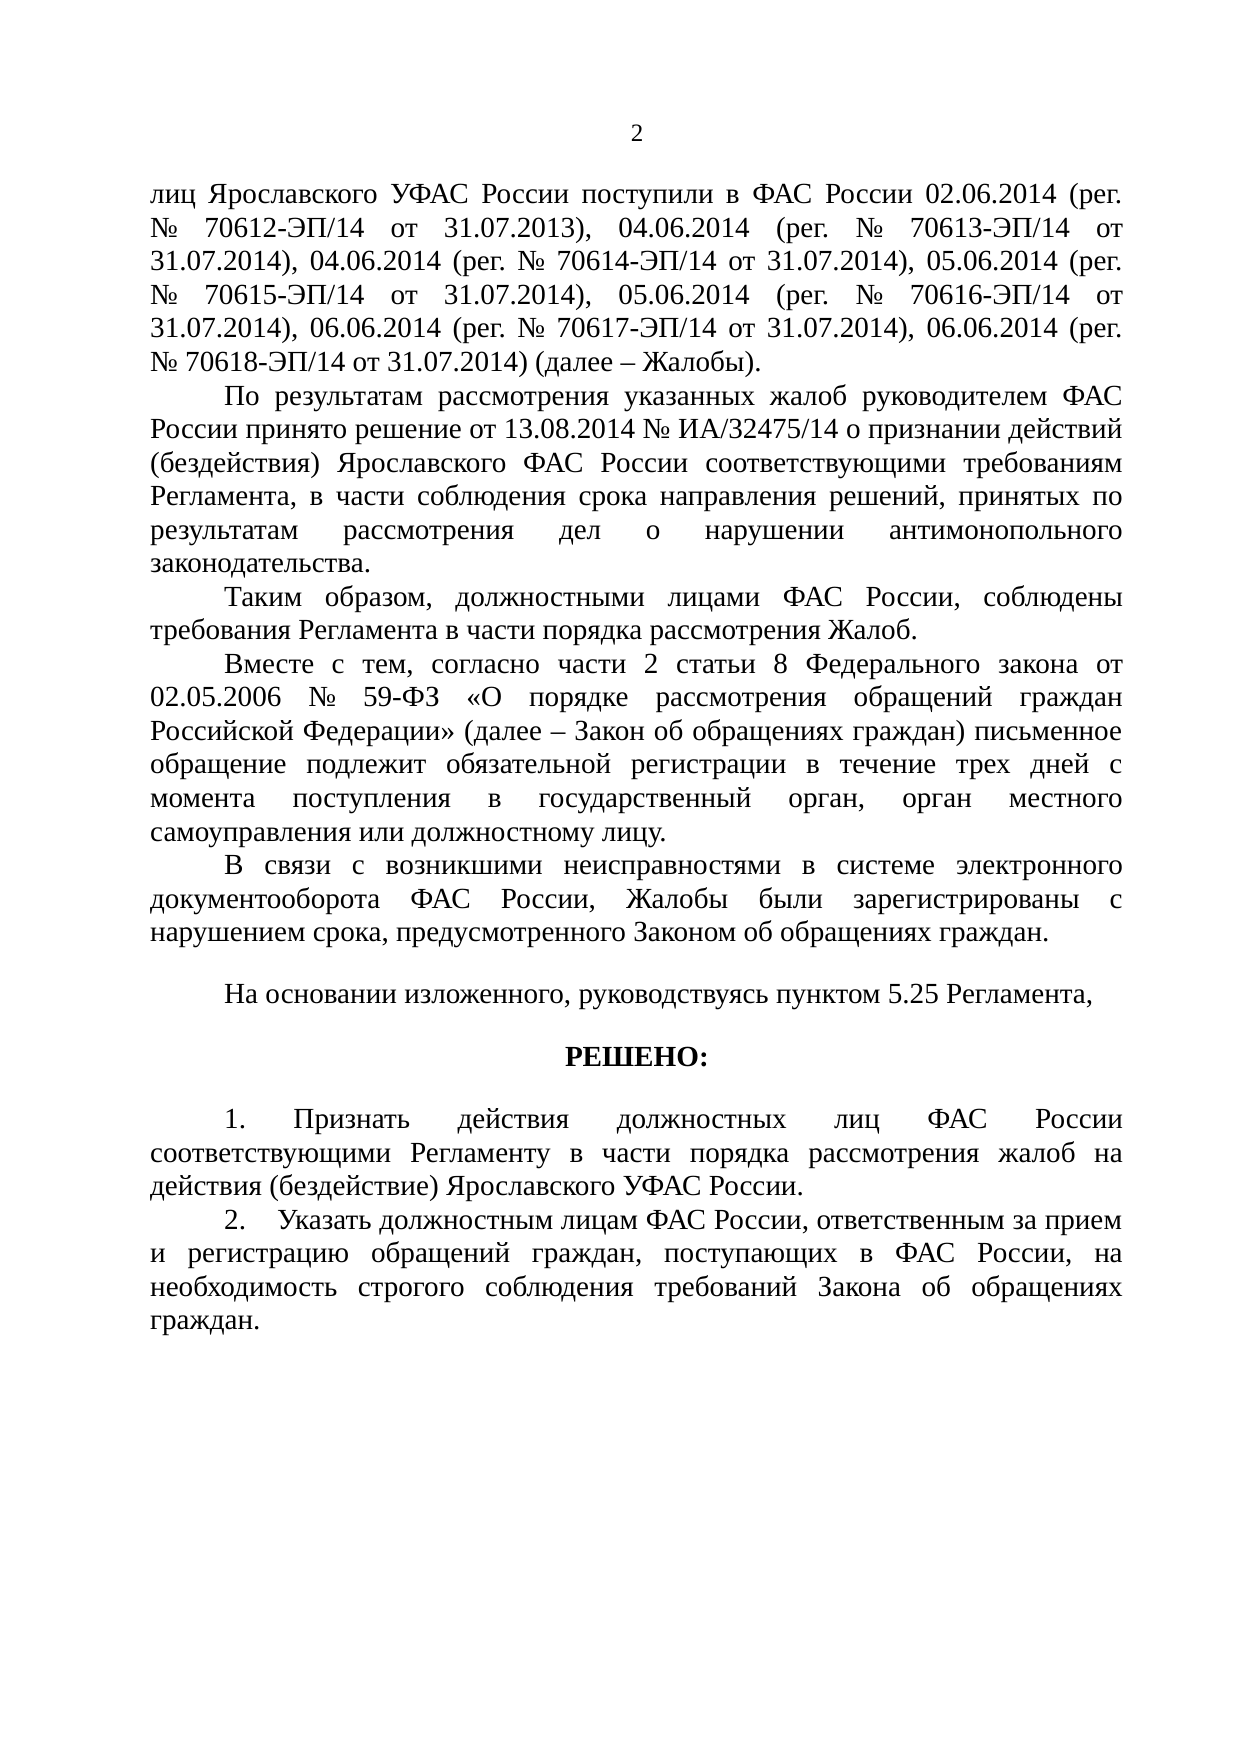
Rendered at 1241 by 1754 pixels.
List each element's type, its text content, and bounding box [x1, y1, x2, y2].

text лиц Ярославского УФАС России поступили в ФАС России 02.06.2014 (рег. № 70612-ЭП/14 от 31.07.2013), 04.06.2014 (рег. № 70613-ЭП/14 от 31.07.2014), 04.06.2014 (рег. № 70614-ЭП/14 от 31.07.2014), 05.06.2014 (рег. № 70615-ЭП/14 от 31.07.2014), 05.06.2014 (рег. № 70616-ЭП/14 от 31.07.2014), 06.06.2014 (рег. № 70617-ЭП/14 от 31.07.2014), 06.06.2014 (рег. № 70618-ЭП/14 от 31.07.2014) (далее – Жалобы). [150, 176, 1123, 378]
text 2. Указать должностным лицам ФАС России, ответственным за прием и регистрацию обращений граждан, поступающих в ФАС России, на необходимость строгого соблюдения требований Закона об обращениях граждан. [150, 1202, 1123, 1336]
text На основании изложенного, руководствуясь пунктом 5.25 Регламента, [150, 977, 1123, 1010]
text По результатам рассмотрения указанных жалоб руководителем ФАС России принято решение от 13.08.2014 № ИА/32475/14 о признании действий (бездействия) Ярославского ФАС России соответствующими требованиям Регламента, в части соблюдения срока направления решений, принятых по результатам рассмотрения дел о нарушении антимонопольного законодательства. [150, 378, 1123, 579]
text Вместе с тем, согласно части 2 статьи 8 Федерального закона от 02.05.2006 № 59-ФЗ «О порядке рассмотрения обращений граждан Российской Федерации» (далее – Закон об обращениях граждан) письменное обращение подлежит обязательной регистрации в течение трех дней с момента поступления в государственный орган, орган местного самоуправления или должностному лицу. [150, 646, 1123, 847]
text 1. Признать действия должностных лиц ФАС России соответствующими Регламенту в части порядка рассмотрения жалоб на действия (бездействие) Ярославского УФАС России. [150, 1101, 1123, 1202]
text Таким образом, должностными лицами ФАС России, соблюдены требования Регламента в части порядка рассмотрения Жалоб. [150, 579, 1123, 646]
text В связи с возникшими неисправностями в системе электронного документооборота ФАС России, Жалобы были зарегистрированы с нарушением срока, предусмотренного Законом об обращениях граждан. [150, 847, 1123, 948]
text РЕШЕНО: [150, 1039, 1123, 1072]
